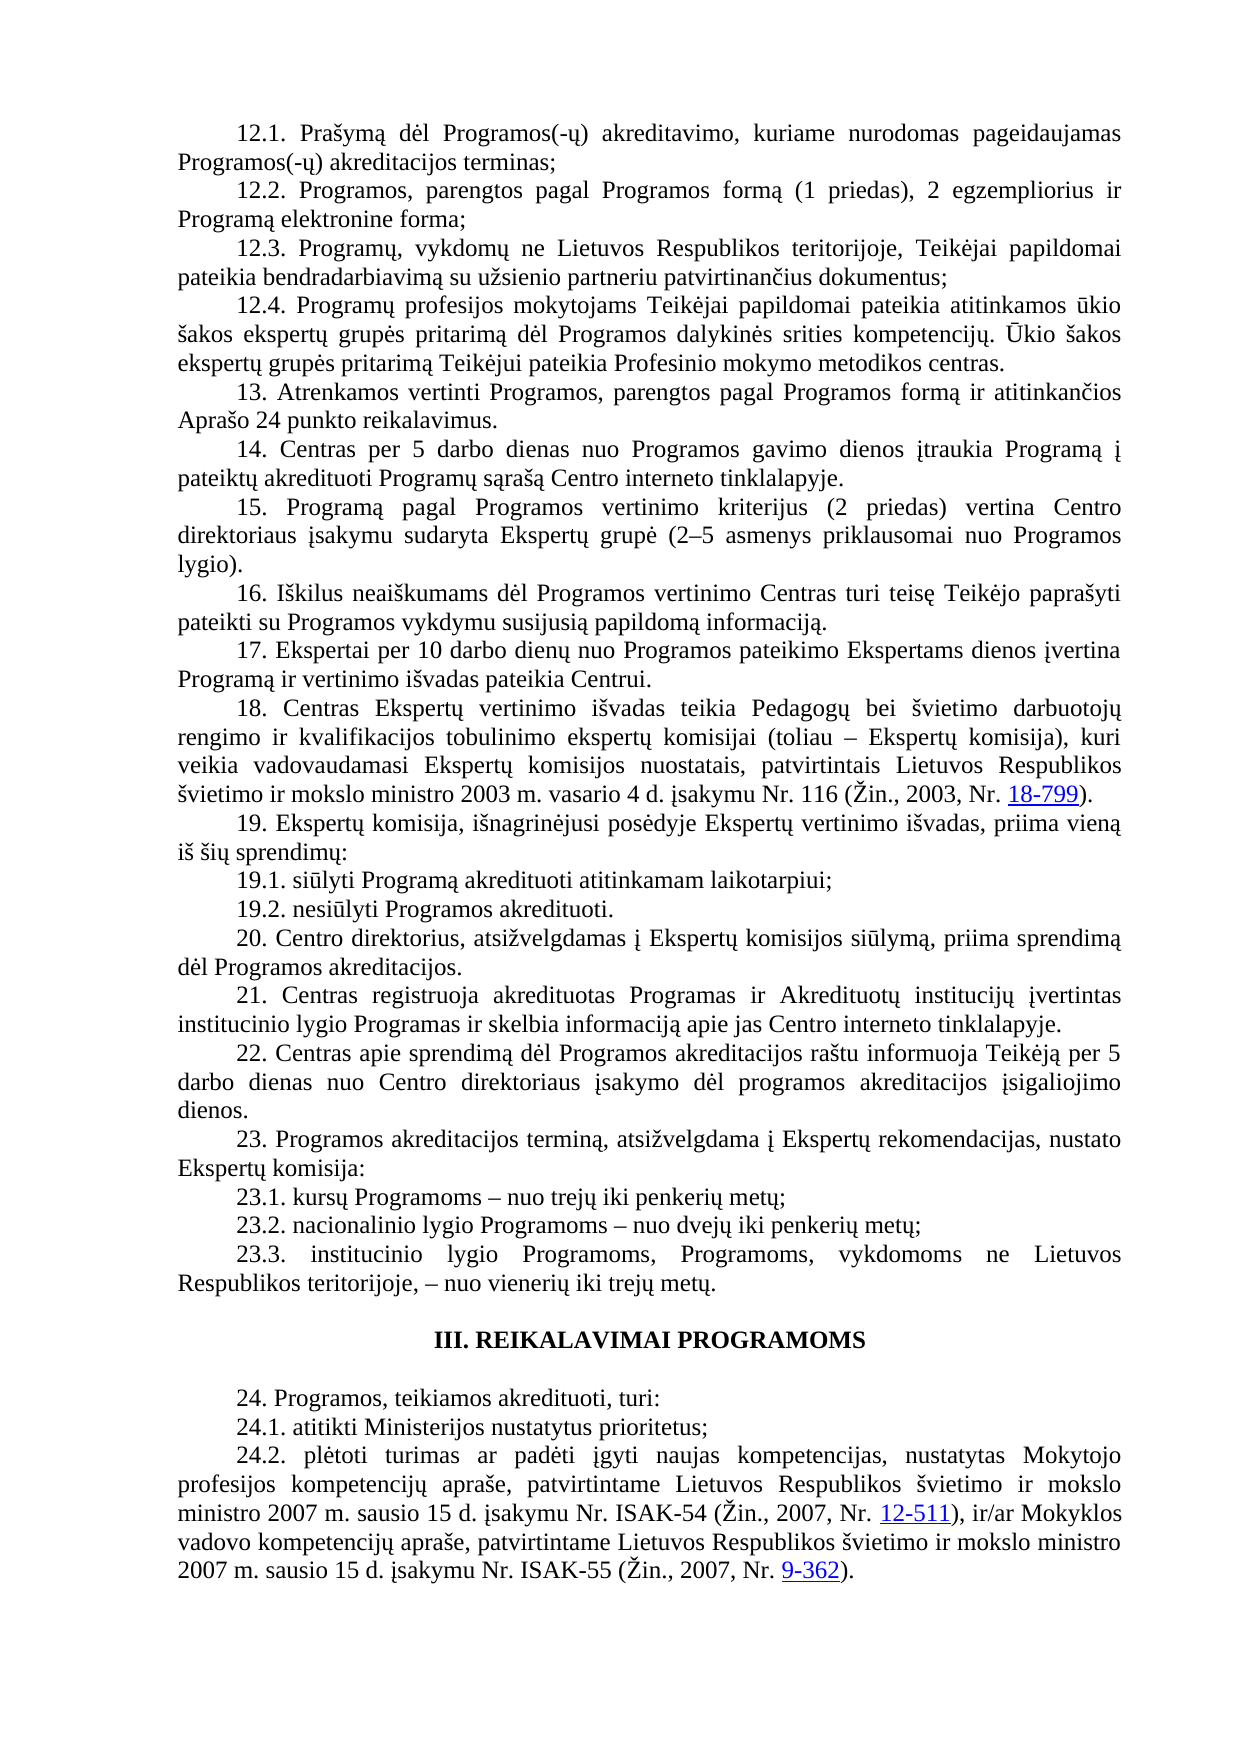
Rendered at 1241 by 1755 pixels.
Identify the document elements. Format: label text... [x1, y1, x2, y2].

text 21. Centras registruoja akredituotas Programas ir Akredituotų institucijų įvertintas institucinio lygio Programas ir skelbia informaciją apie jas Centro interneto tinklalapyje. [177, 981, 1122, 1038]
text 23.1. kursų Programoms – nuo trejų iki penkerių metų; [177, 1182, 1122, 1211]
text III. REIKALAVIMAI PROGRAMOMS [177, 1326, 1122, 1354]
text 12.2. Programos, parengtos pagal Programos formą (1 priedas), 2 egzempliorius ir Programą elektronine forma; [177, 176, 1122, 233]
text 14. Centras per 5 darbo dienas nuo Programos gavimo dienos įtraukia Programą į pateiktų akredituoti Programų sąrašą Centro interneto tinklalapyje. [177, 434, 1122, 492]
text 17. Ekspertai per 10 darbo dienų nuo Programos pateikimo Ekspertams dienos įvertina Programą ir vertinimo išvadas pateikia Centrui. [177, 636, 1122, 693]
text 24. Programos, teikiamos akredituoti, turi: [177, 1383, 1122, 1412]
text 16. Iškilus neaiškumams dėl Programos vertinimo Centras turi teisę Teikėjo paprašyti pateikti su Programos vykdymu susijusią papildomą informaciją. [177, 578, 1122, 636]
text 20. Centro direktorius, atsižvelgdamas į Ekspertų komisijos siūlymą, priima sprendimą dėl Programos akreditacijos. [177, 923, 1122, 981]
text 12.3. Programų, vykdomų ne Lietuvos Respublikos teritorijoje, Teikėjai papildomai pateikia bendradarbiavimą su užsienio partneriu patvirtinančius dokumentus; [177, 233, 1122, 291]
text 23. Programos akreditacijos terminą, atsižvelgdama į Ekspertų rekomendacijas, nustato Ekspertų komisija: [177, 1124, 1122, 1182]
text 19.2. nesiūlyti Programos akredituoti. [177, 894, 1122, 923]
text 15. Programą pagal Programos vertinimo kriterijus (2 priedas) vertina Centro direktoriaus įsakymu sudaryta Ekspertų grupė (2–5 asmenys priklausomai nuo Programos lygio). [177, 492, 1122, 578]
text 13. Atrenkamos vertinti Programos, parengtos pagal Programos formą ir atitinkančios Aprašo 24 punkto reikalavimus. [177, 377, 1122, 434]
text 18. Centras Ekspertų vertinimo išvadas teikia Pedagogų bei švietimo darbuotojų rengimo ir kvalifikacijos tobulinimo ekspertų komisijai (toliau – Ekspertų komisija), kuri veikia vadovaudamasi Ekspertų komisijos nuostatais, patvirtintais Lietuvos Respublikos švietimo ir mokslo ministro 2003 m. vasario 4 d. įsakymu Nr. 116 (Žin., 2003, Nr. 18-799). [177, 693, 1122, 808]
text 23.3. institucinio lygio Programoms, Programoms, vykdomoms ne Lietuvos Respublikos teritorijoje, – nuo vienerių iki trejų metų. [177, 1239, 1122, 1297]
text 12.4. Programų profesijos mokytojams Teikėjai papildomai pateikia atitinkamos ūkio šakos ekspertų grupės pritarimą dėl Programos dalykinės srities kompetencijų. Ūkio šakos ekspertų grupės pritarimą Teikėjui pateikia Profesinio mokymo metodikos centras. [177, 291, 1122, 377]
text 24.1. atitikti Ministerijos nustatytus prioritetus; [177, 1412, 1122, 1441]
text 24.2. plėtoti turimas ar padėti įgyti naujas kompetencijas, nustatytas Mokytojo profesijos kompetencijų apraše, patvirtintame Lietuvos Respublikos švietimo ir mokslo ministro 2007 m. sausio 15 d. įsakymu Nr. ISAK-54 (Žin., 2007, Nr. 12-511), ir/ar Mokyklos vadovo kompetencijų apraše, patvirtintame Lietuvos Respublikos švietimo ir mokslo ministro 2007 m. sausio 15 d. įsakymu Nr. ISAK-55 (Žin., 2007, Nr. 9-362). [177, 1441, 1122, 1584]
text 12.1. Prašymą dėl Programos(-ų) akreditavimo, kuriame nurodomas pageidaujamas Programos(-ų) akreditacijos terminas; [177, 118, 1122, 176]
text 19. Ekspertų komisija, išnagrinėjusi posėdyje Ekspertų vertinimo išvadas, priima vieną iš šių sprendimų: [177, 808, 1122, 866]
text 23.2. nacionalinio lygio Programoms – nuo dvejų iki penkerių metų; [177, 1211, 1122, 1239]
text 19.1. siūlyti Programą akredituoti atitinkamam laikotarpiui; [177, 866, 1122, 894]
text 22. Centras apie sprendimą dėl Programos akreditacijos raštu informuoja Teikėją per 5 darbo dienas nuo Centro direktoriaus įsakymo dėl programos akreditacijos įsigaliojimo dienos. [177, 1038, 1122, 1124]
